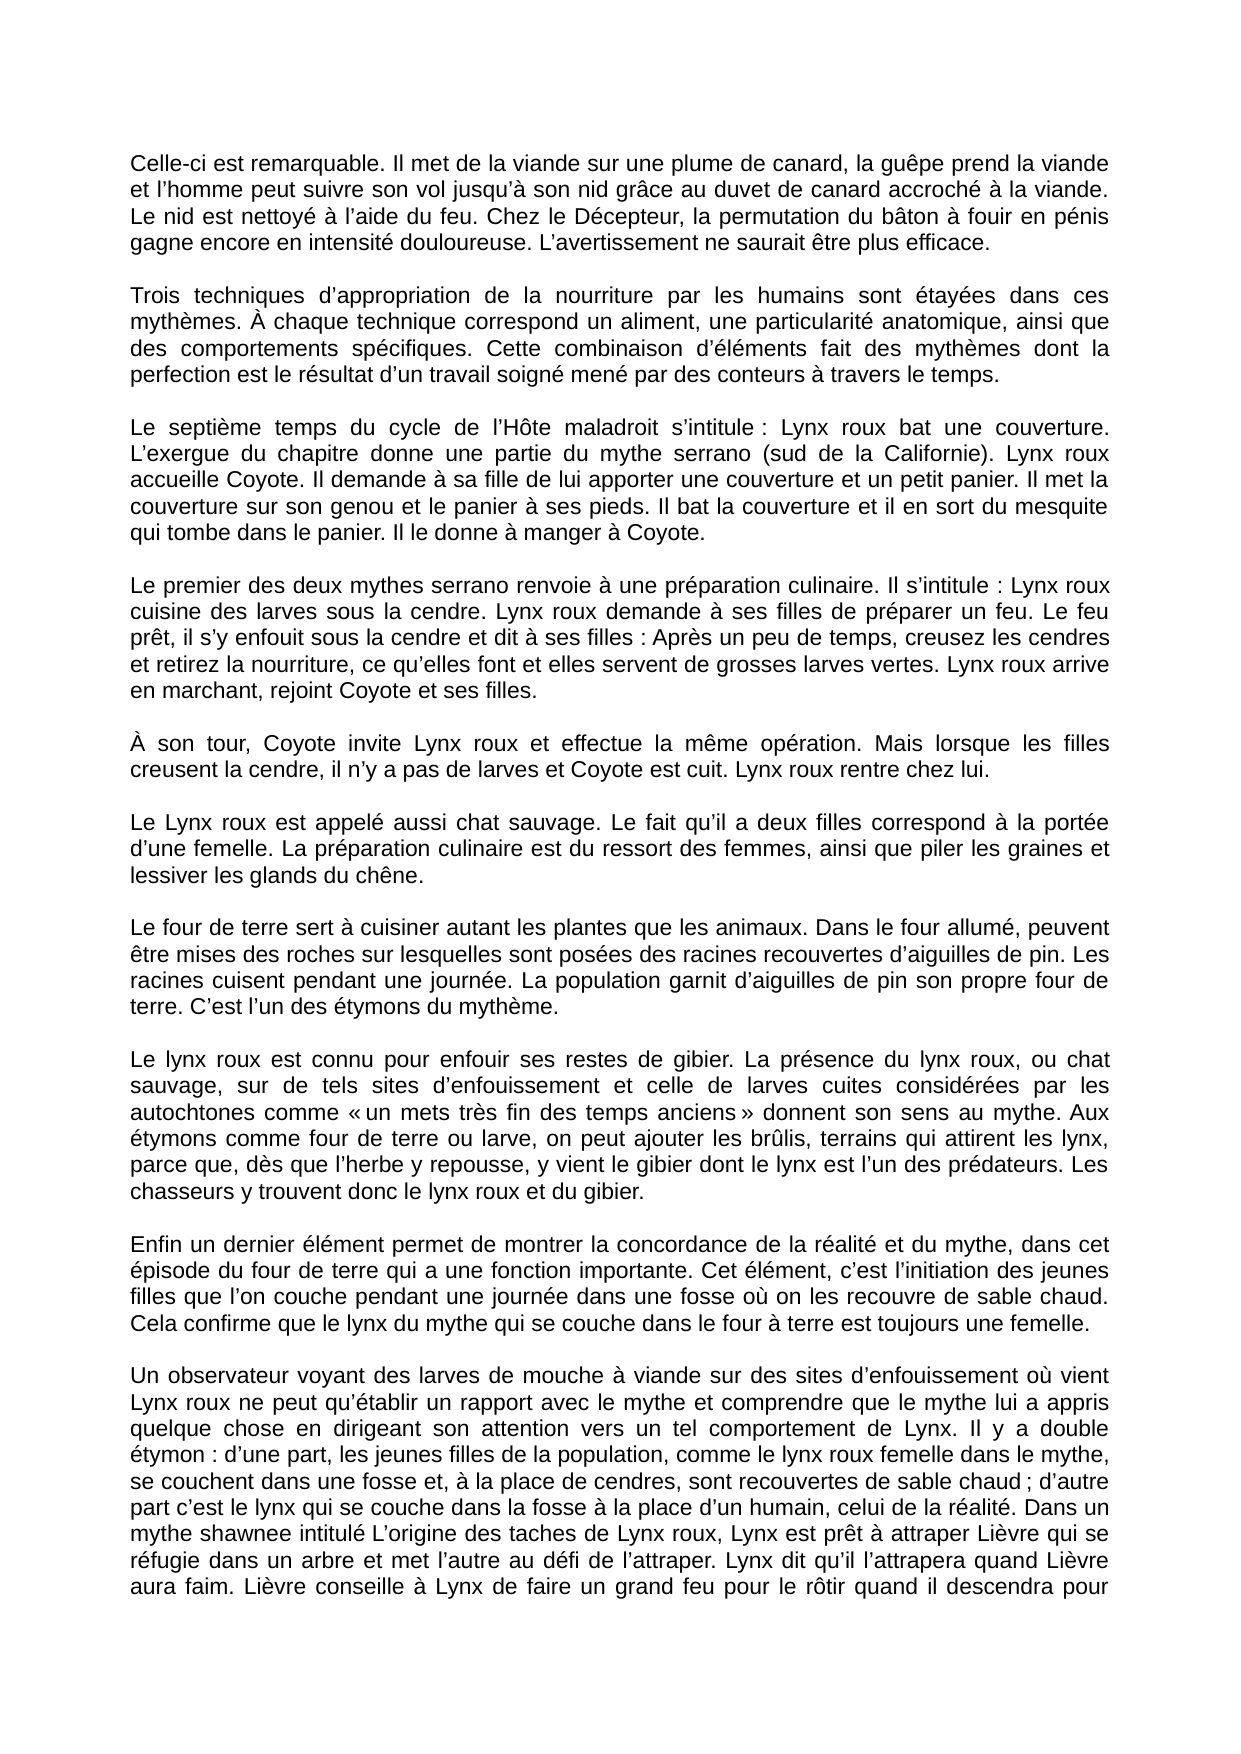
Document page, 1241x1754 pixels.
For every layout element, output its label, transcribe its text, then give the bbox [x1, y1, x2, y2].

text Enfin un dernier élément permet de montrer la concordance de la réalité et du mythe, dans cet épisode du four de terre qui a une fonction importante. Cet élément, c’est l’initiation des jeunes filles que l’on couche pendant une journée dans une fosse où on les recouvre de sable chaud. Cela confirme que le lynx du mythe qui se couche dans le four à terre est toujours une femelle. [130, 1231, 1110, 1336]
text Celle-ci est remarquable. Il met de la viande sur une plume de canard, la guêpe prend la viande et l’homme peut suivre son vol jusqu’à son nid grâce au duvet de canard accroché à la viande. Le nid est nettoyé à l’aide du feu. Chez le Décepteur, la permutation du bâton à fouir en pénis gagne encore en intensité douloureuse. L’avertissement ne saurait être plus efficace. [130, 150, 1110, 255]
text Le premier des deux mythes serrano renvoie à une préparation culinaire. Il s’intitule : Lynx roux cuisine des larves sous la cendre. Lynx roux demande à ses filles de préparer un feu. Le feu prêt, il s’y enfouit sous la cendre et dit à ses filles : Après un peu de temps, creusez les cendres et retirez la nourriture, ce qu’elles font et elles servent de grosses larves vertes. Lynx roux arrive en marchant, rejoint Coyote et ses filles. [130, 572, 1110, 703]
text Le lynx roux est connu pour enfouir ses restes de gibier. La présence du lynx roux, ou chat sauvage, sur de tels sites d’enfouissement et celle de larves cuites considérées par les autochtones comme « un mets très fin des temps anciens » donnent son sens au mythe. Aux étymons comme four de terre ou larve, on peut ajouter les brûlis, terrains qui attirent les lynx, parce que, dès que l’herbe y repousse, y vient le gibier dont le lynx est l’un des prédateurs. Les chasseurs y trouvent donc le lynx roux et du gibier. [130, 1046, 1110, 1204]
text Le Lynx roux est appelé aussi chat sauvage. Le fait qu’il a deux filles correspond à la portée d’une femelle. La préparation culinaire est du ressort des femmes, ainsi que piler les graines et lessiver les glands du chêne. [130, 809, 1110, 888]
text Le four de terre sert à cuisiner autant les plantes que les animaux. Dans le four allumé, peuvent être mises des roches sur lesquelles sont posées des racines recouvertes d’aiguilles de pin. Les racines cuisent pendant une journée. La population garnit d’aiguilles de pin son propre four de terre. C’est l’un des étymons du mythème. [130, 914, 1110, 1020]
text Un observateur voyant des larves de mouche à viande sur des sites d’enfouissement où vient Lynx roux ne peut qu’établir un rapport avec le mythe et comprendre que le mythe lui a appris quelque chose en dirigeant son attention vers un tel comportement de Lynx. Il y a double étymon : d’une part, les jeunes filles de la population, comme le lynx roux femelle dans le mythe, se couchent dans une fosse et, à la place de cendres, sont recouvertes de sable chaud ; d’autre part c’est le lynx qui se couche dans la fosse à la place d’un humain, celui de la réalité. Dans un mythe shawnee intitulé L’origine des taches de Lynx roux, Lynx est prêt à attraper Lièvre qui se réfugie dans un arbre et met l’autre au défi de l’attraper. Lynx dit qu’il l’attrapera quand Lièvre aura faim. Lièvre conseille à Lynx de faire un grand feu pour le rôtir quand il descendra pour [130, 1362, 1110, 1599]
text Le septième temps du cycle de l’Hôte maladroit s’intitule : Lynx roux bat une couverture. L’exergue du chapitre donne une partie du mythe serrano (sud de la Californie). Lynx roux accueille Coyote. Il demande à sa fille de lui apporter une couverture et un petit panier. Il met la couverture sur son genou et le panier à ses pieds. Il bat la couverture et il en sort du mesquite qui tombe dans le panier. Il le donne à manger à Coyote. [130, 413, 1110, 545]
text Trois techniques d’appropriation de la nourriture par les humains sont étayées dans ces mythèmes. À chaque technique correspond un aliment, une particularité anatomique, ainsi que des comportements spécifiques. Cette combinaison d’éléments fait des mythèmes dont la perfection est le résultat d’un travail soigné mené par des conteurs à travers le temps. [130, 282, 1110, 387]
text À son tour, Coyote invite Lynx roux et effectue la même opération. Mais lorsque les filles creusent la cendre, il n’y a pas de larves et Coyote est cuit. Lynx roux rentre chez lui. [130, 730, 1110, 782]
